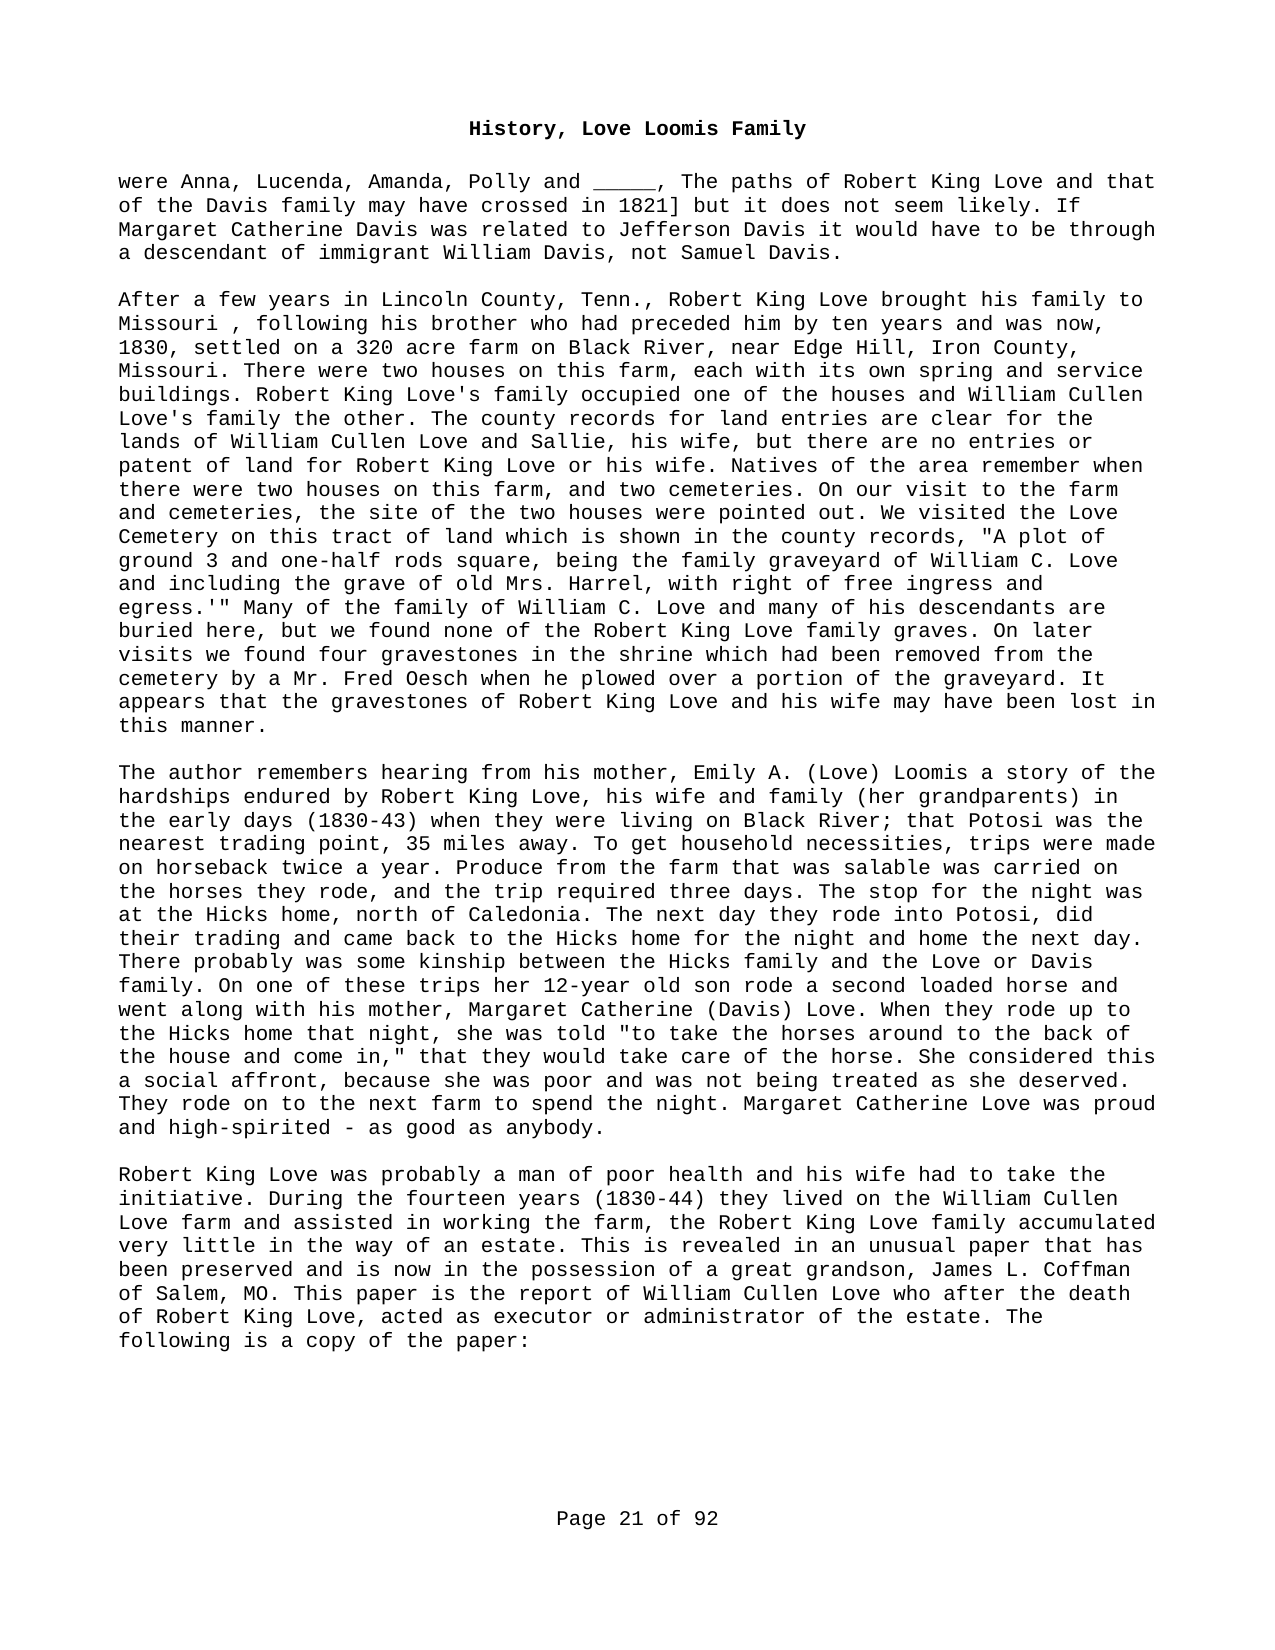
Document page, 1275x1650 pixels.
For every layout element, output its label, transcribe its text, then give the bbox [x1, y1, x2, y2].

text The author remembers hearing from his mother, Emily A. (Love) Loomis a story of the hardships endured by Robert King Love, his wife and family (her grandparents) in the early days (1830-43) when they were living on Black River; that Potosi was the nearest trading point, 35 miles away. To get household necessities, trips were made on horseback twice a year. Produce from the farm that was salable was carried on the horses they rode, and the trip required three days. The stop for the night was at the Hicks home, north of Caledonia. The next day they rode into Potosi, did their trading and came back to the Hicks home for the night and home the next day. There probably was some kinship between the Hicks family and the Love or Davis family. On one of these trips her 12-year old son rode a second loaded horse and went along with his mother, Margaret Catherine (Davis) Love. When they rode up to the Hicks home that night, she was told "to take the horses around to the back of the house and come in," that they would take care of the horse. She considered this a social affront, because she was poor and was not being treated as she deserved. They rode on to the next farm to spend the night. Margaret Catherine Love was proud and high-spirited - as good as anybody. [118, 762, 1157, 1141]
text were Anna, Lucenda, Amanda, Polly and _____, The paths of Robert King Love and that of the Davis family may have crossed in 1821] but it does not seem likely. If Margaret Catherine Davis was related to Jefferson Davis it would have to be through a descendant of immigrant William Davis, not Samuel Davis. [118, 171, 1157, 266]
text Robert King Love was probably a man of poor health and his wife had to take the initiative. During the fourteen years (1830-44) they lived on the William Cullen Love farm and assisted in working the farm, the Robert King Love family accumulated very little in the way of an estate. This is revealed in an unusual paper that has been preserved and is now in the possession of a great grandson, James L. Coffman of Salem, MO. This paper is the report of William Cullen Love who after the death of Robert King Love, acted as executor or administrator of the estate. The following is a copy of the paper: [118, 1164, 1157, 1353]
text After a few years in Lincoln County, Tenn., Robert King Love brought his family to Missouri , following his brother who had preceded him by ten years and was now, 1830, settled on a 320 acre farm on Black River, near Edge Hill, Iron County, Missouri. There were two houses on this farm, each with its own spring and service buildings. Robert King Love's family occupied one of the houses and William Cullen Love's family the other. The county records for land entries are clear for the lands of William Cullen Love and Sallie, his wife, but there are no entries or patent of land for Robert King Love or his wife. Natives of the area remember when there were two houses on this farm, and two cemeteries. On our visit to the farm and cemeteries, the site of the two houses were pointed out. We visited the Love Cemetery on this tract of land which is shown in the county records, "A plot of ground 3 and one-half rods square, being the family graveyard of William C. Love and including the grave of old Mrs. Harrel, with right of free ingress and egress.'" Many of the family of William C. Love and many of his descendants are buried here, but we found none of the Robert King Love family graves. On later visits we found four gravestones in the shrine which had been removed from the cemetery by a Mr. Fred Oesch when he plowed over a portion of the graveyard. It appears that the gravestones of Robert King Love and his wife may have been lost in this manner. [118, 289, 1157, 739]
